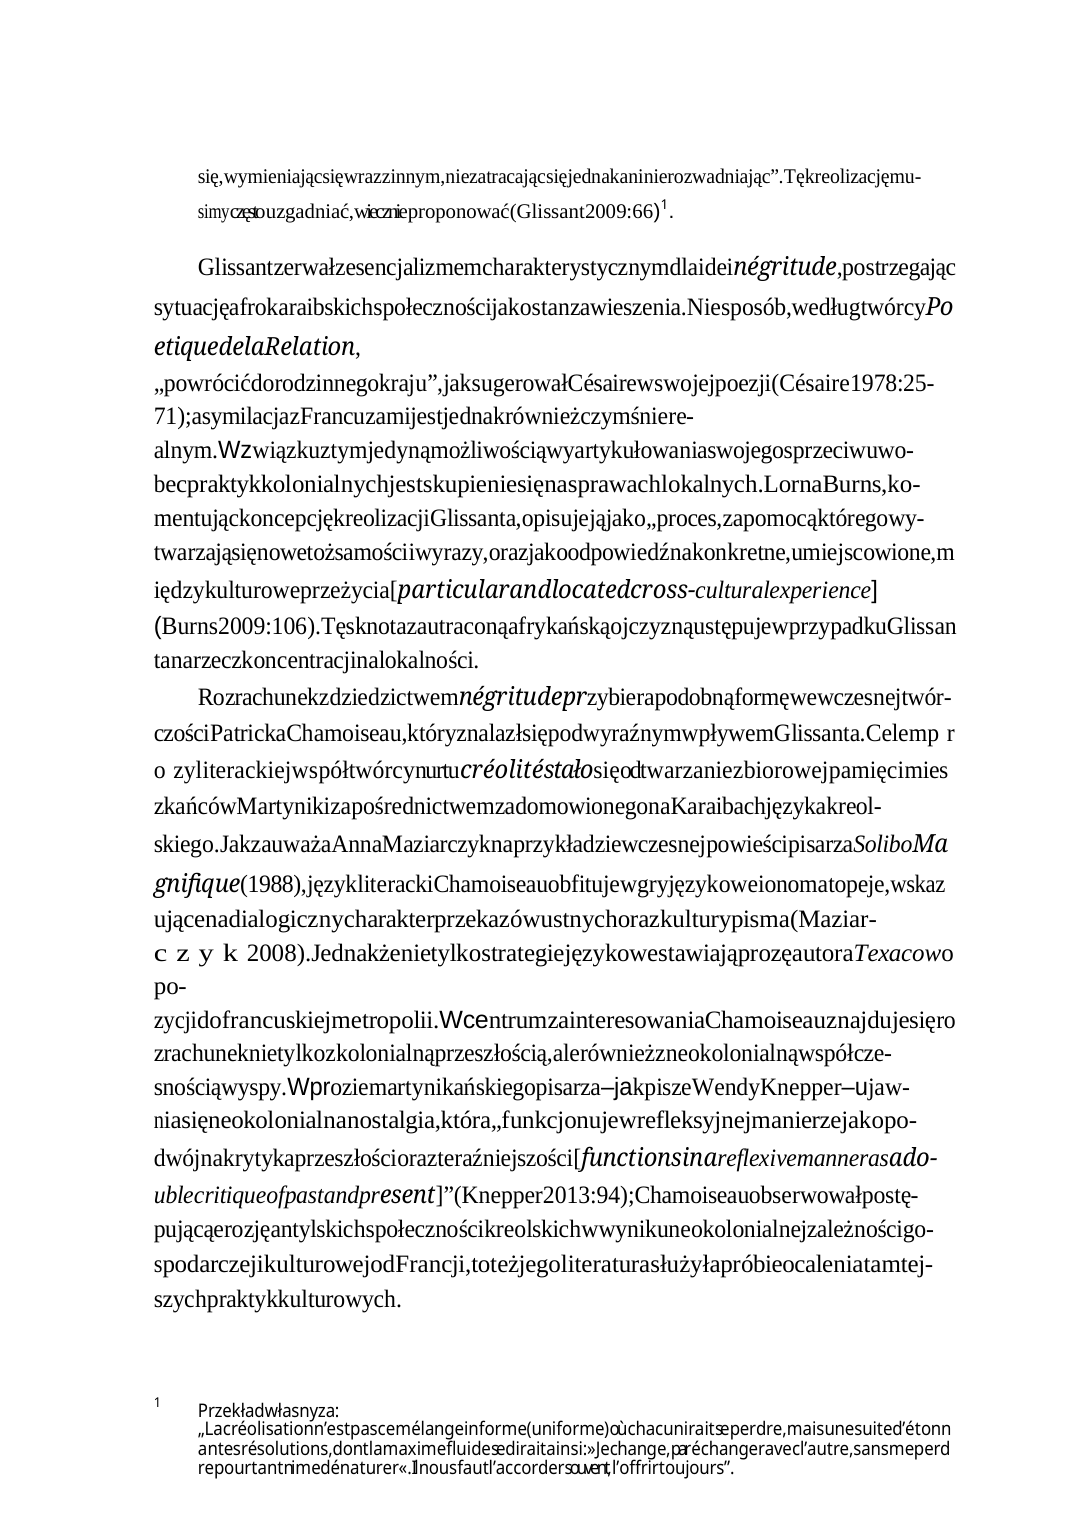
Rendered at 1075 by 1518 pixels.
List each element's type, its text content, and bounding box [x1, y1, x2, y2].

text ublecritiqueofpastandpresent]”(Knepper2013:94);Chamoiseauobserwowałpostę- [153, 1180, 1012, 1209]
text Glissantzerwałzesencjalizmemcharakterystycznymdlaideinégritude,postrzegającsytuacjęafrokaraibskichspołecznościjakostanzawieszenia.Niesposób,wedługtwórcyPoetiquedelaRelation,„powrócićdorodzinnegokraju”,jaksugerowałCésairewswojejpoezji(Césaire1978:25-71);asymilacjazFrancuzamijestjednakrównieżczymśniere-alnym.Wzwiązkuztymjedynąmożliwościąwyartykułowaniaswojegosprzeciwuwo-becpraktykkolonialnychjestskupieniesięnasprawachlokalnych.LornaBurns,ko-mentująckoncepcjękreolizacjiGlissanta,opisujejąjako„proces,zapomocąktóregowy-twarzająsięnowetożsamościiwyrazy,orazjakoodpowiedźnakonkretne,umiejscowione,międzykulturoweprzeżycia[particularandlocatedcross-culturalexperience](Burns2009:106).TęsknotazautraconąafrykańskąojczyznąustępujewprzypadkuGlissantanarzeczkoncentracjinalokalności. [153, 248, 957, 674]
text się,wymieniającsięwrazzinnym,niezatracającsięjednakaninierozwadniając”.Tękreolizacjęmu-simyczęstouzgadniać,wiecznieproponować(Glissant2009:66)1. [198, 164, 961, 223]
text Rozrachunekzdziedzictwemnégritudeprzybierapodobnąformęwewczesnejtwór-czościPatrickaChamoiseau,któryznalazłsiępodwyraźnymwpływemGlissanta.CelemprozyliterackiejwspółtwórcynurtucréolitéstałosięodtwarzaniezbiorowejpamięcimieszkańcówMartynikizapośrednictwemzadomowionegonaKaraibachjęzykakreol-skiego.JakzauważaAnnaMaziarczyknaprzykładziewczesnejpowieścipisarzaSoliboMagnifique(1988),językliterackiChamoiseauobfitujewgryjęzykoweionomatopeje,wskazującenadialogicznycharakterprzekazówustnychorazkulturypisma(Maziar-czyk2008).JednakżenietylkostrategiejęzykowestawiająprozęautoraTexacowopo-zycjidofrancuskiejmetropolii.WcentrumzainteresowaniaChamoiseauznajdujesięrozrachuneknietylkozkolonialnąprzeszłością,alerównieżzneokolonialnąwspółcze-snościąwyspy.Wproziemartynikańskiegopisarza–jakpiszeWendyKnepper–ujaw-niasięneokolonialnanostalgia,która„funkcjonujewrefleksyjnejmanierzejakopo-dwójnakrytykaprzeszłościorazteraźniejszości[functionsinareflexivemannerasado- [153, 679, 957, 1174]
text pującąerozjęantylskichspołecznościkreolskichwwynikuneokolonialnejzależnościgo-spodarczejikulturowejodFrancji,toteżjegoliteraturasłużyłapróbieocaleniatamtej-szychpraktykkulturowych. [153, 1214, 957, 1313]
text 1 Przekładwłasnyza:„Lacréolisationn’estpascemélangeinforme(uniforme)oùchacuniraitseperdre,maisunesuited’étonnantesrésolutions,dontlamaximefluidesediraitainsi:»Jechange,paréchangeravecl’autre,sansmeperdrepourtantnimedénaturer«.Ilnousfautl’accordersouvent,l’offrirtoujours”. [153, 1399, 956, 1480]
